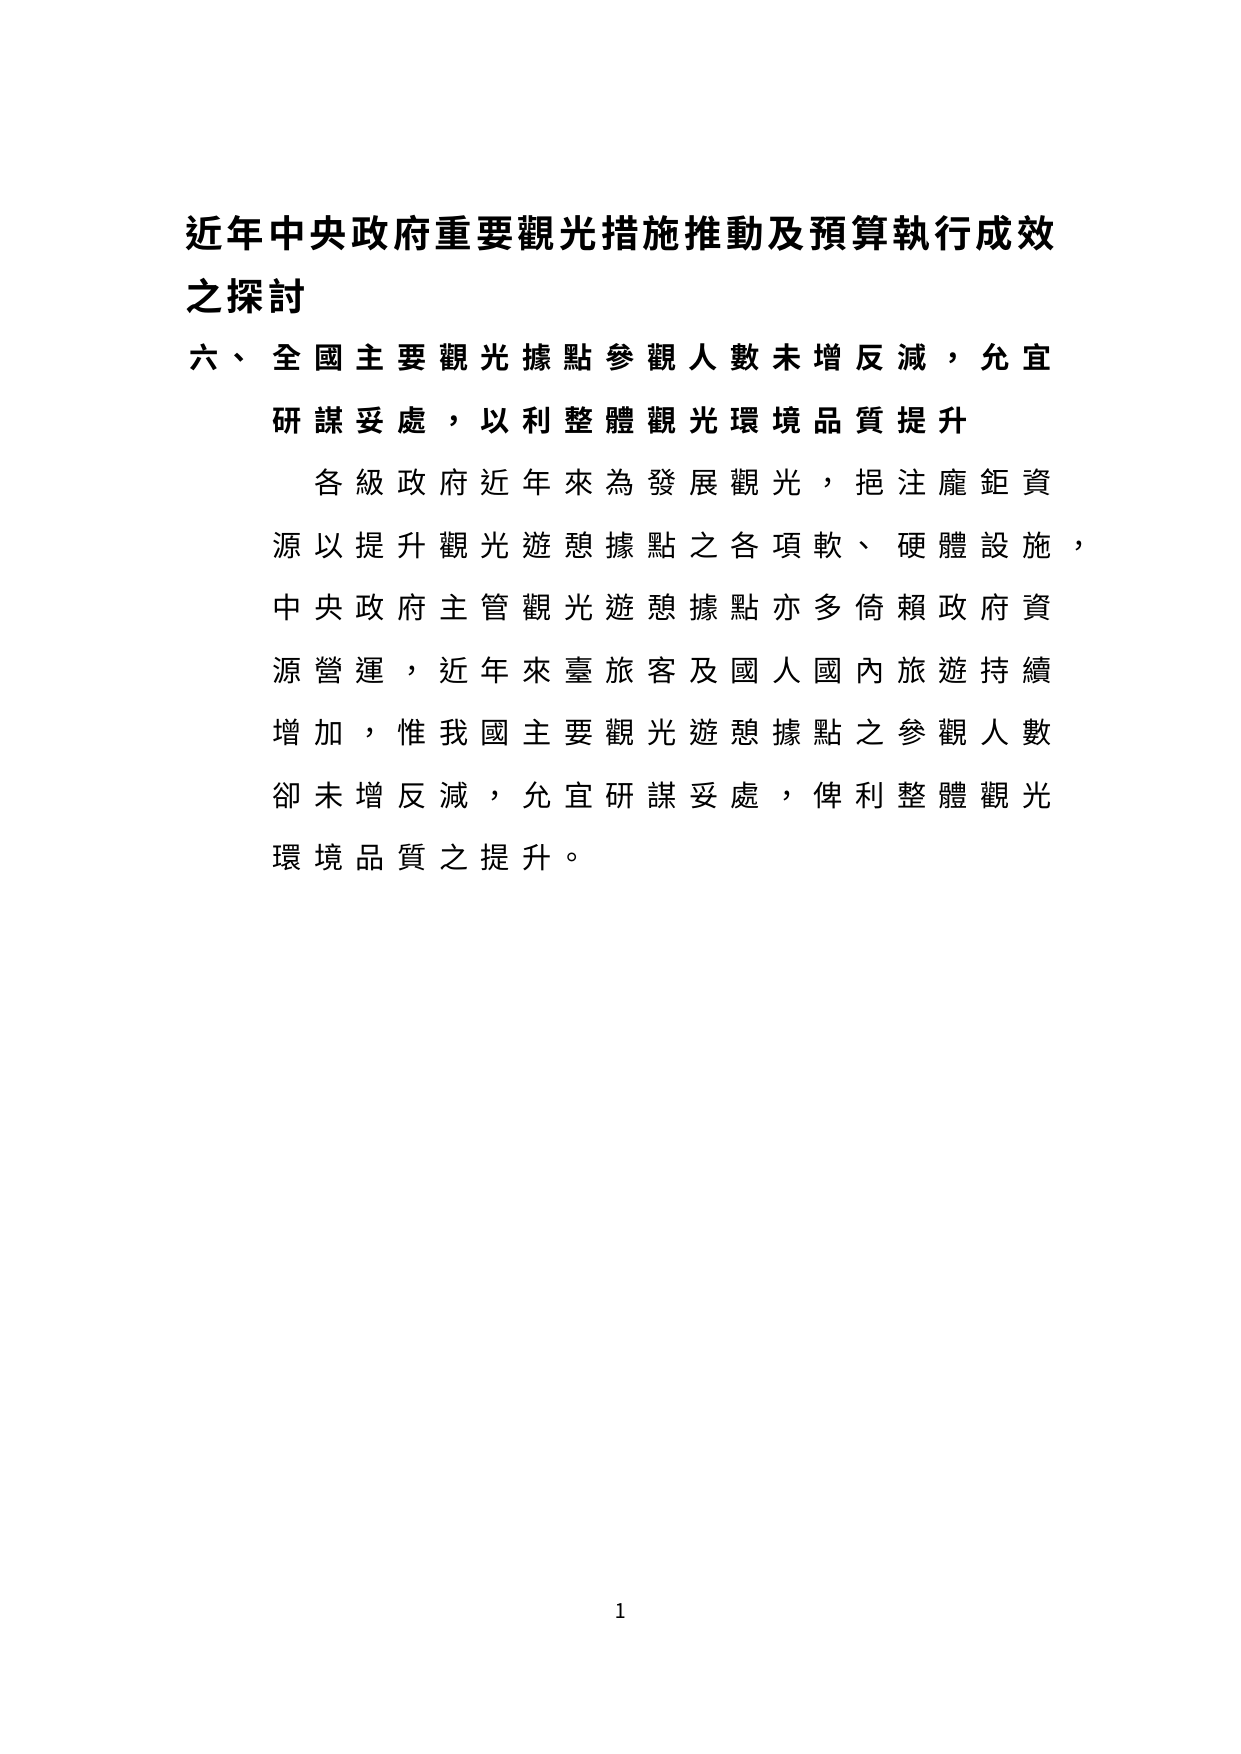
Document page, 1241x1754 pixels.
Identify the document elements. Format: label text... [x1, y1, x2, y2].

text 近年中央政府重要觀光措施推動及預算執行成效之探討 [183, 189, 1058, 314]
text 各級政府近年來為發展觀光，挹注龐鉅資源以提升觀光遊憩據點之各項軟、硬體設施，中央政府主管觀光遊憩據點亦多倚賴政府資源營運，近年來臺旅客及國人國內旅遊持續增加，惟我國主要觀光遊憩據點之參觀人數卻未增反減，允宜研謀妥處，俾利整體觀光環境品質之提升。 [242, 439, 1058, 877]
text 六、全國主要觀光據點參觀人數未增反減，允宜研謀妥處，以利整體觀光環境品質提升 [183, 314, 1058, 439]
